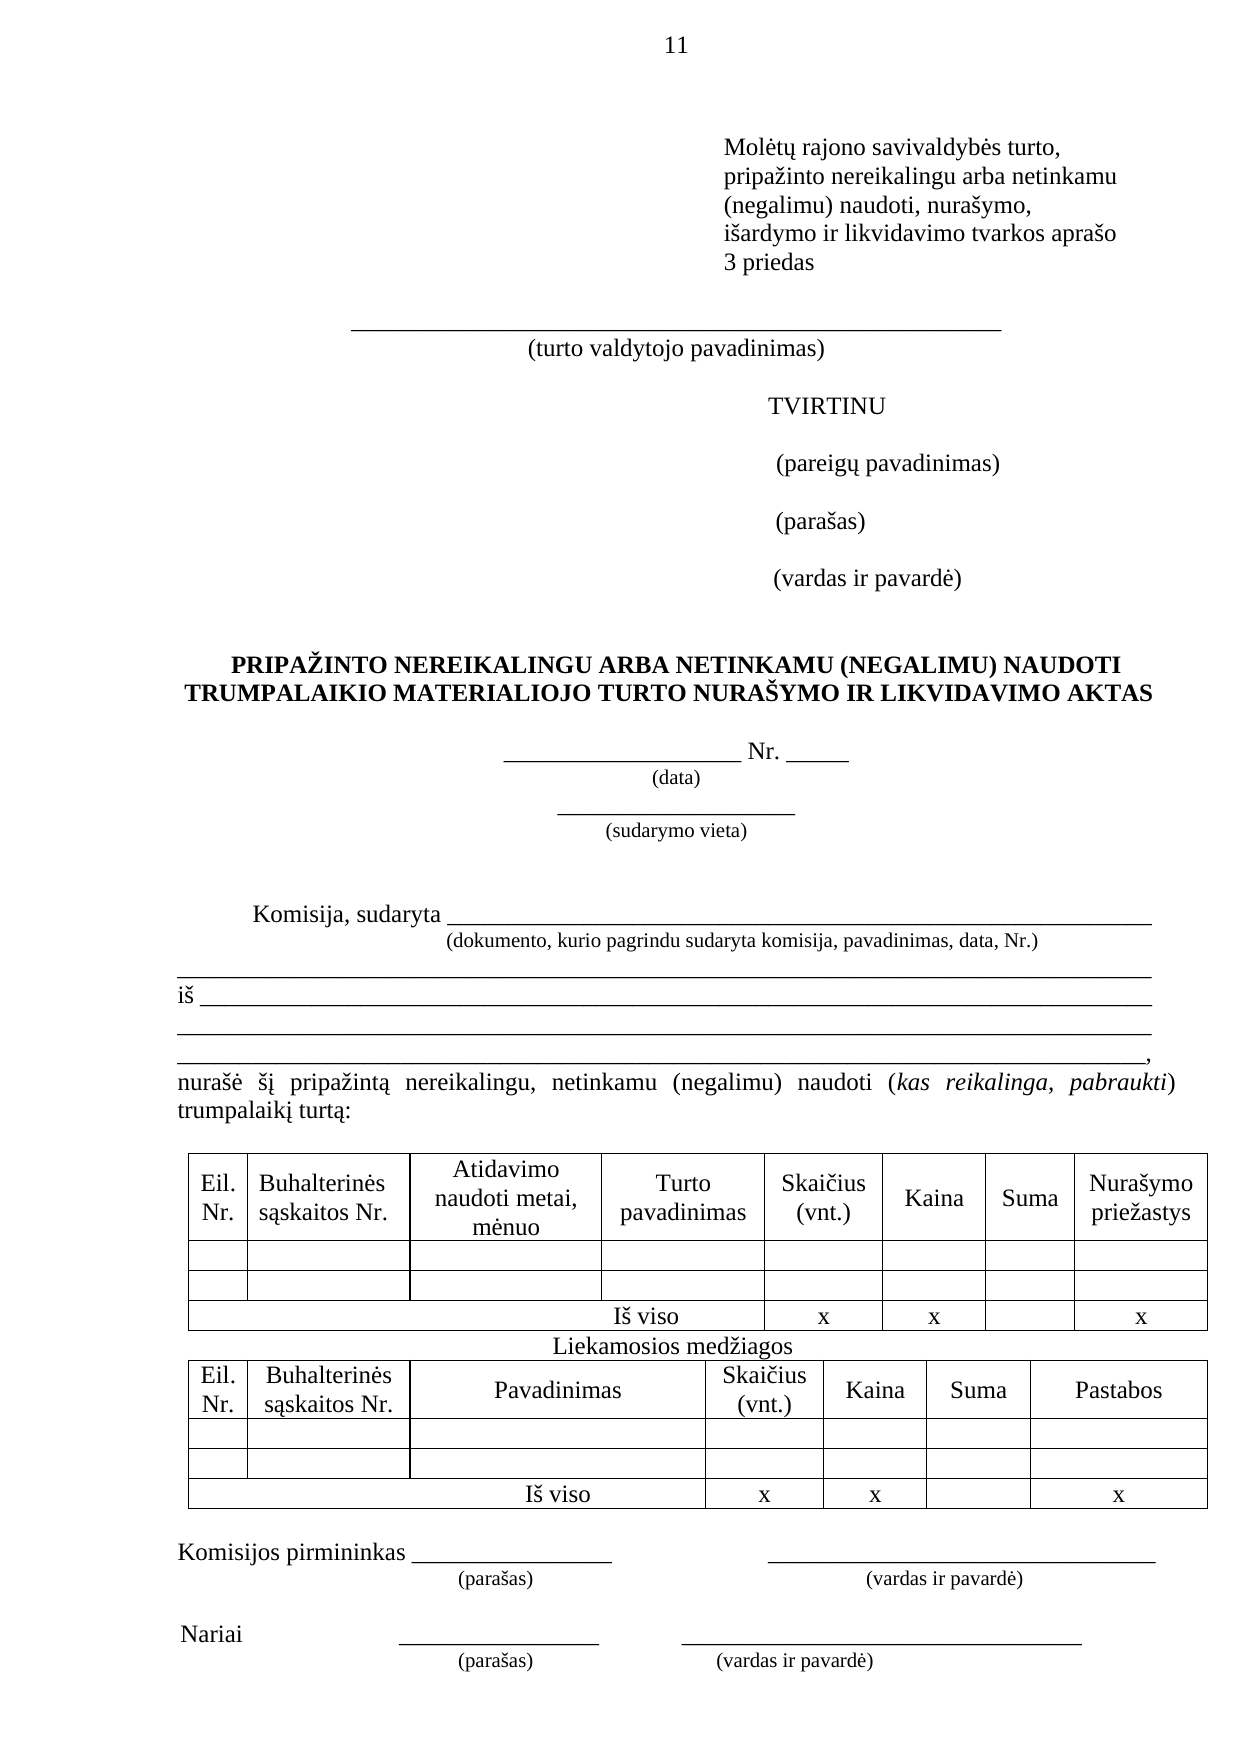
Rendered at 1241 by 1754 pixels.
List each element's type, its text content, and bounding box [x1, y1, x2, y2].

text PRIPAŽINTO NEREIKALINGU ARBA NETINKAMU (NEGALIMU) NAUDOTI TRUMPALAIKIO MATERIALIOJO TURTO NURAŠYMO IR LIKVIDAVIMO AKTAS [162, 650, 1175, 707]
text pripažinto nereikalingu arba netinkamu [664, 161, 1175, 190]
text Komisija, sudaryta [177, 899, 1175, 928]
table_header Kaina [883, 1154, 985, 1240]
text , [162, 1038, 1175, 1067]
text ___________________ Nr. _____ [177, 736, 1175, 765]
table_header Eil. Nr. [189, 1361, 247, 1418]
table_cell [189, 1419, 247, 1448]
table_cell x [1075, 1301, 1207, 1330]
text (sudarymo vieta) [177, 817, 1175, 842]
table_header Pastabos [1031, 1361, 1207, 1418]
table_cell [248, 1479, 410, 1507]
table_header Turto pavadinimas [602, 1154, 764, 1240]
table_cell [883, 1271, 985, 1300]
table_cell [765, 1271, 882, 1300]
table_cell [824, 1449, 926, 1478]
text (parašas) (vardas ir pavardė) [177, 1566, 1175, 1590]
table_cell [706, 1419, 823, 1448]
text ___________________ [177, 789, 1175, 817]
table_cell [189, 1479, 247, 1507]
text iš [162, 981, 1175, 1009]
table_cell [986, 1271, 1074, 1300]
text išardymo ir likvidavimo tvarkos aprašo [635, 218, 1175, 247]
table_header Skaičius (vnt.) [765, 1154, 882, 1240]
table_cell [411, 1241, 601, 1270]
table_cell [189, 1301, 247, 1330]
table_header Suma [986, 1154, 1074, 1240]
table_cell [410, 1301, 602, 1330]
table_header Nurašymo priežastys [1075, 1154, 1207, 1240]
table_header Pavadinimas [411, 1361, 705, 1418]
text Liekamosios medžiagos [477, 1331, 1175, 1359]
table_header Atidavimo naudoti metai, mėnuo [411, 1154, 601, 1240]
text Nariai ________________ ________________________________ [180, 1619, 1175, 1648]
text (parašas) [177, 506, 1042, 535]
table_cell [1031, 1449, 1207, 1478]
table_cell [824, 1419, 926, 1448]
table_header Buhalterinės sąskaitos Nr. [248, 1154, 409, 1240]
table_cell [602, 1271, 764, 1300]
table_cell [411, 1449, 705, 1478]
text (parašas) (vardas ir pavardė) [182, 1648, 1175, 1672]
text (data) [177, 765, 1175, 789]
table_cell [189, 1241, 247, 1270]
table_header Buhalterinės sąskaitos Nr. [248, 1361, 409, 1418]
table_cell [248, 1419, 409, 1448]
table_cell [189, 1271, 247, 1300]
table_cell [248, 1241, 409, 1270]
text (turto valdytojo pavadinimas) [177, 333, 1175, 362]
table_cell Iš viso [602, 1301, 764, 1330]
table_header Kaina [824, 1361, 926, 1418]
table_cell [411, 1271, 601, 1300]
table_cell [411, 1419, 705, 1448]
table_cell [706, 1449, 823, 1478]
table_cell x [824, 1479, 926, 1507]
table_cell [927, 1479, 1030, 1507]
table_cell [602, 1241, 764, 1270]
table_cell [883, 1241, 985, 1270]
text Komisijos pirmininkas ________________ _______________________________ [177, 1537, 1175, 1566]
table_header Suma [927, 1361, 1030, 1418]
table_cell [248, 1271, 409, 1300]
table_cell [986, 1241, 1074, 1270]
text (dokumento, kurio pagrindu sudaryta komisija, pavadinimas, data, Nr.) [177, 928, 1175, 952]
text (vardas ir pavardė) [177, 563, 1042, 592]
table_cell [248, 1449, 409, 1478]
text Molėtų rajono savivaldybės turto, [723, 132, 1175, 161]
text (negalimu) naudoti, nurašymo, [635, 190, 1175, 218]
table_cell [1075, 1241, 1207, 1270]
text (pareigų pavadinimas) [177, 448, 1167, 477]
table_cell Iš viso [410, 1479, 705, 1507]
table_cell x [883, 1301, 985, 1330]
table_cell [986, 1301, 1074, 1330]
table_cell [927, 1419, 1030, 1448]
table_header Skaičius (vnt.) [706, 1361, 823, 1418]
table_cell [189, 1449, 247, 1478]
table_cell x [706, 1479, 823, 1507]
table_header Eil. Nr. [189, 1154, 247, 1240]
table_cell [248, 1301, 410, 1330]
table_cell [1075, 1271, 1207, 1300]
table_cell x [1031, 1479, 1207, 1507]
table_cell [927, 1449, 1030, 1478]
table_cell [1031, 1419, 1207, 1448]
table_cell x [765, 1301, 882, 1330]
text 3 priedas [664, 247, 1175, 276]
text nurašė šį pripažintą nereikalingu, netinkamu (negalimu) naudoti (kas reikalinga, pabraukti) trumpalaikį turtą: [177, 1067, 1175, 1124]
table_cell [765, 1241, 882, 1270]
text TVIRTINU [635, 391, 1175, 420]
text ____________________________________________________ [177, 305, 1175, 333]
